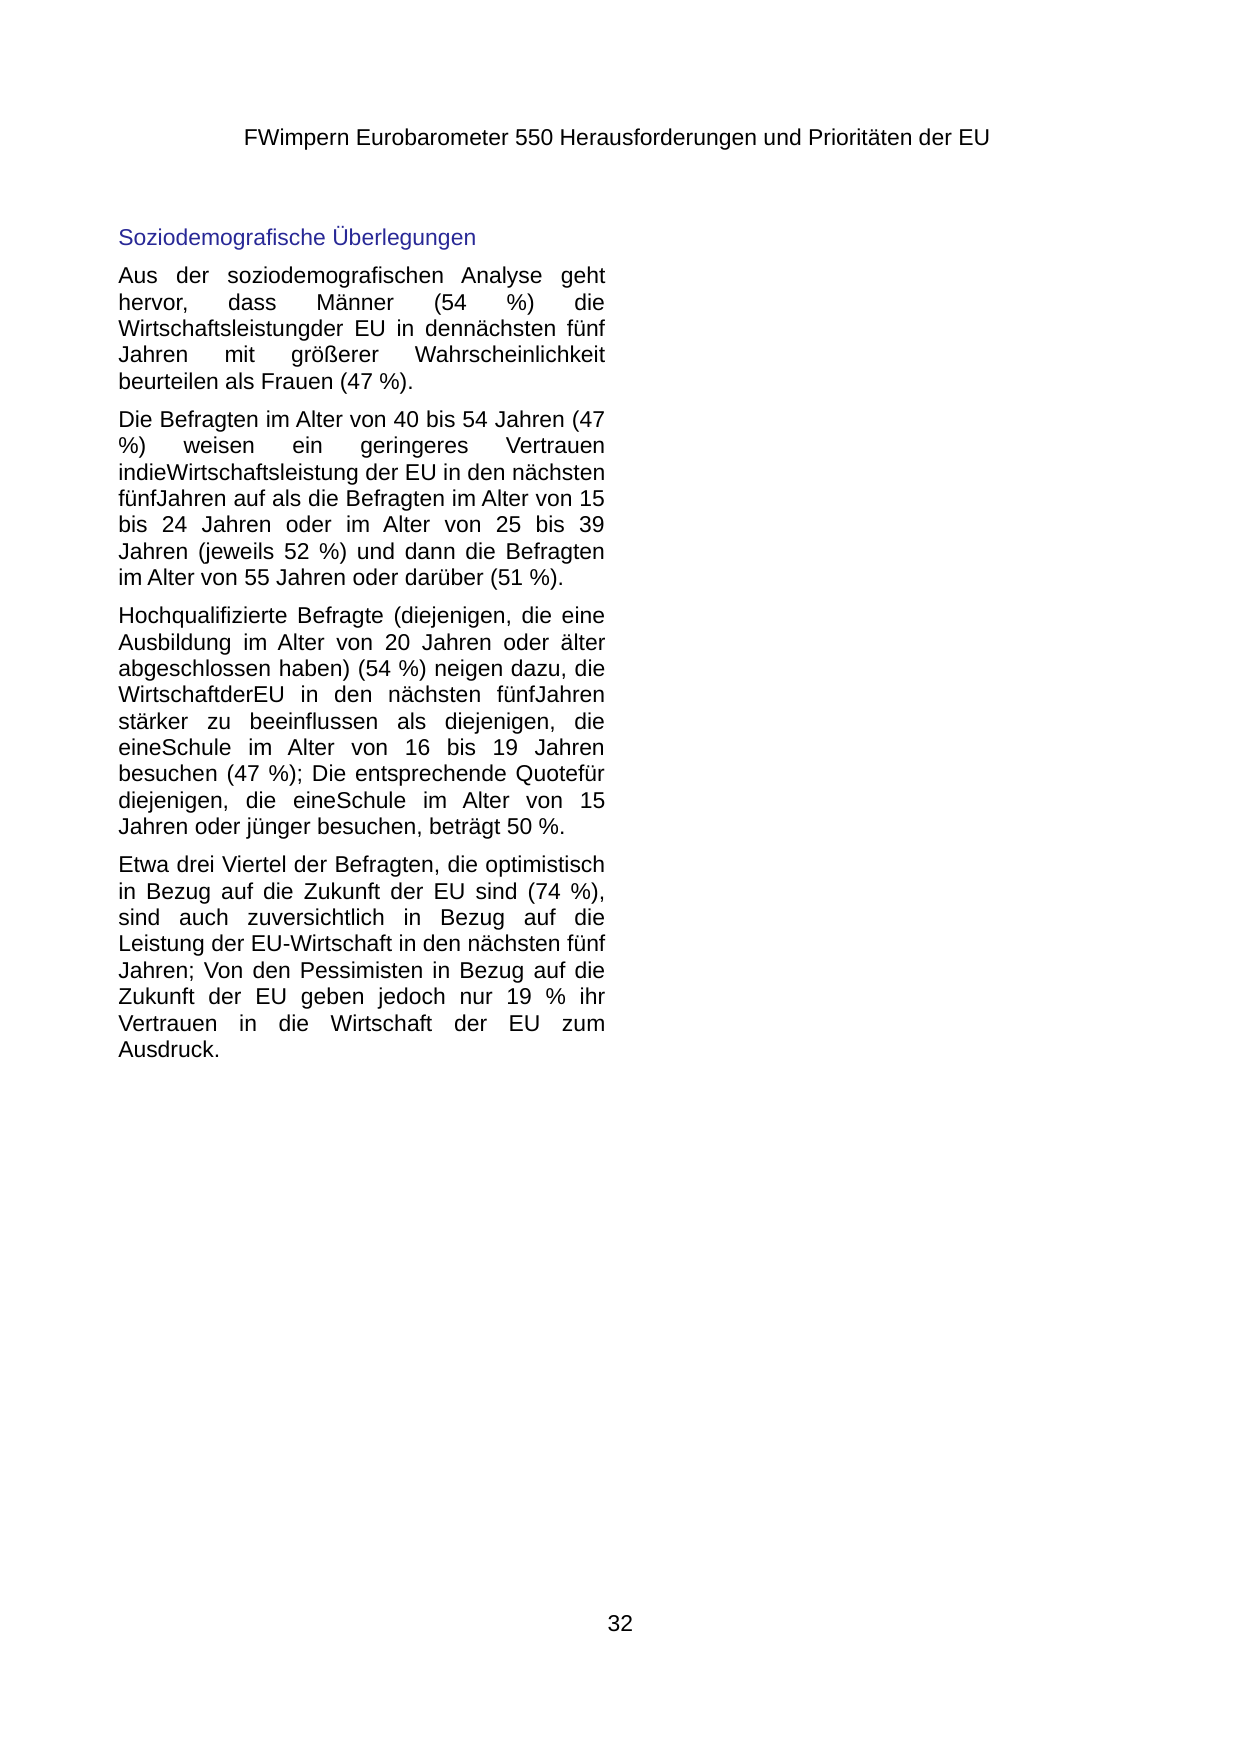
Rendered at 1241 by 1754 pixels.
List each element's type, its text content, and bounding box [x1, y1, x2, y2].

text Aus der soziodemografischen Analyse geht hervor, dass Männer (54 %) die Wirtschaftsleistungder EU in dennächsten fünf Jahren mit größerer Wahrscheinlichkeit beurteilen als Frauen (47 %). [118, 262, 605, 394]
text Die Befragten im Alter von 40 bis 54 Jahren (47 %) weisen ein geringeres Vertrauen indieWirtschaftsleistung der EU in den nächsten fünfJahren auf als die Befragten im Alter von 15 bis 24 Jahren oder im Alter von 25 bis 39 Jahren (jeweils 52 %) und dann die Befragten im Alter von 55 Jahren oder darüber (51 %). [118, 406, 605, 590]
text Soziodemografische Überlegungen [118, 224, 605, 250]
text Etwa drei Viertel der Befragten, die optimistisch in Bezug auf die Zukunft der EU sind (74 %), sind auch zuversichtlich in Bezug auf die Leistung der EU-Wirtschaft in den nächsten fünf Jahren; Von den Pessimisten in Bezug auf die Zukunft der EU geben jedoch nur 19 % ihr Vertrauen in die Wirtschaft der EU zum Ausdruck. [118, 851, 605, 1062]
text Hochqualifizierte Befragte (diejenigen, die eine Ausbildung im Alter von 20 Jahren oder älter abgeschlossen haben) (54 %) neigen dazu, die WirtschaftderEU in den nächsten fünfJahren stärker zu beeinflussen als diejenigen, die eineSchule im Alter von 16 bis 19 Jahren besuchen (47 %); Die entsprechende Quotefür diejenigen, die eineSchule im Alter von 15 Jahren oder jünger besuchen, beträgt 50 %. [118, 602, 605, 839]
